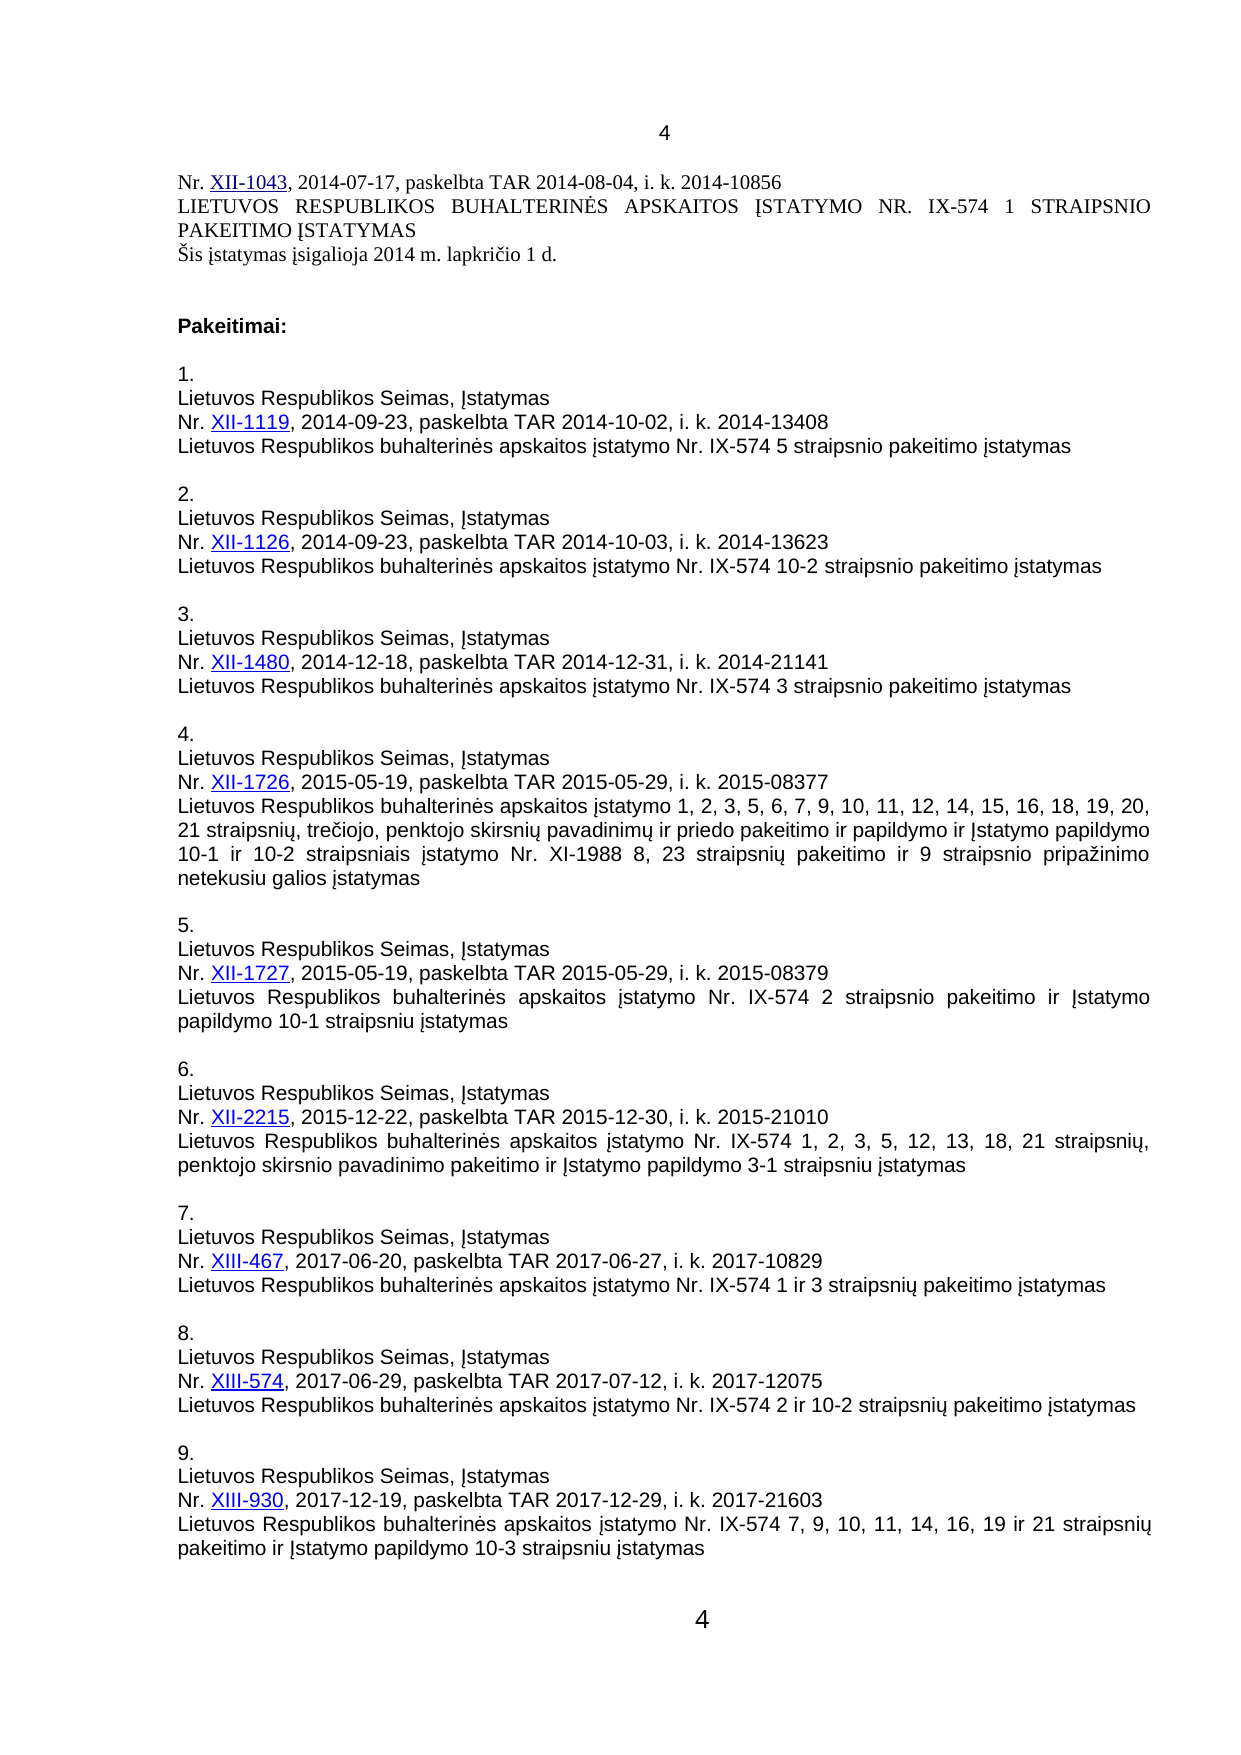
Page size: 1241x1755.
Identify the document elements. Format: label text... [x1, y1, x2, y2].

text 7. [177, 1201, 1152, 1225]
text 5. [177, 913, 1152, 937]
text 4. [177, 722, 1152, 746]
text Lietuvos Respublikos buhalterinės apskaitos įstatymo 1, 2, 3, 5, 6, 7, 9, 10, 11, 12, 14, 15, 16, 18, 19, 20, 21 straipsnių, trečiojo, penktojo skirsnių pavadinimų ir priedo pakeitimo ir papildymo ir Įstatymo papildymo 10-1 ir 10-2 straipsniais įstatymo Nr. XI-1988 8, 23 straipsnių pakeitimo ir 9 straipsnio pripažinimo netekusiu galios įstatymas [177, 793, 1152, 889]
text Lietuvos Respublikos buhalterinės apskaitos įstatymo Nr. IX-574 1 ir 3 straipsnių pakeitimo įstatymas [177, 1273, 1152, 1297]
text Lietuvos Respublikos Seimas, Įstatymas [177, 1081, 1152, 1105]
text Šis įstatymas įsigalioja 2014 m. lapkričio 1 d. [177, 242, 1152, 266]
text Lietuvos Respublikos Seimas, Įstatymas [177, 386, 1152, 410]
text Nr. XII-1119, 2014-09-23, paskelbta TAR 2014-10-02, i. k. 2014-13408 [177, 410, 1152, 434]
text Nr. XII-1480, 2014-12-18, paskelbta TAR 2014-12-31, i. k. 2014-21141 [177, 650, 1152, 674]
text Nr. XIII-930, 2017-12-19, paskelbta TAR 2017-12-29, i. k. 2017-21603 [177, 1488, 1152, 1512]
text Lietuvos Respublikos Seimas, Įstatymas [177, 1344, 1152, 1368]
text 1. [177, 362, 1152, 386]
text Nr. XIII-467, 2017-06-20, paskelbta TAR 2017-06-27, i. k. 2017-10829 [177, 1249, 1152, 1273]
text 2. [177, 482, 1152, 506]
text Lietuvos Respublikos Seimas, Įstatymas [177, 746, 1152, 769]
text 3. [177, 602, 1152, 626]
text Lietuvos Respublikos Seimas, Įstatymas [177, 626, 1152, 650]
text Lietuvos Respublikos buhalterinės apskaitos įstatymo Nr. IX-574 7, 9, 10, 11, 14, 16, 19 ir 21 straipsnių pakeitimo ir Įstatymo papildymo 10-3 straipsniu įstatymas [177, 1512, 1152, 1560]
text 9. [177, 1440, 1152, 1464]
text Lietuvos Respublikos Seimas, Įstatymas [177, 506, 1152, 530]
text Nr. XIII-574, 2017-06-29, paskelbta TAR 2017-07-12, i. k. 2017-12075 [177, 1368, 1152, 1392]
text 8. [177, 1321, 1152, 1344]
text Lietuvos Respublikos Seimas, Įstatymas [177, 1225, 1152, 1249]
text 6. [177, 1057, 1152, 1081]
text Nr. XII-2215, 2015-12-22, paskelbta TAR 2015-12-30, i. k. 2015-21010 [177, 1105, 1152, 1129]
text Pakeitimai: [177, 314, 1152, 338]
text Nr. XII-1126, 2014-09-23, paskelbta TAR 2014-10-03, i. k. 2014-13623 [177, 530, 1152, 554]
text Nr. XII-1043, 2014-07-17, paskelbta TAR 2014-08-04, i. k. 2014-10856 [177, 170, 1152, 194]
text Lietuvos Respublikos buhalterinės apskaitos įstatymo Nr. IX-574 10-2 straipsnio pakeitimo įstatymas [177, 554, 1152, 578]
text Lietuvos Respublikos Seimas, Įstatymas [177, 937, 1152, 961]
text Lietuvos Respublikos buhalterinės apskaitos įstatymo Nr. IX-574 3 straipsnio pakeitimo įstatymas [177, 674, 1152, 698]
text Lietuvos Respublikos Seimas, Įstatymas [177, 1464, 1152, 1488]
text Nr. XII-1727, 2015-05-19, paskelbta TAR 2015-05-29, i. k. 2015-08379 [177, 961, 1152, 985]
text Lietuvos Respublikos buhalterinės apskaitos įstatymo Nr. IX-574 1, 2, 3, 5, 12, 13, 18, 21 straipsnių, penktojo skirsnio pavadinimo pakeitimo ir Įstatymo papildymo 3-1 straipsniu įstatymas [177, 1129, 1152, 1177]
text Nr. XII-1726, 2015-05-19, paskelbta TAR 2015-05-29, i. k. 2015-08377 [177, 769, 1152, 793]
text Lietuvos Respublikos buhalterinės apskaitos įstatymo Nr. IX-574 2 straipsnio pakeitimo ir Įstatymo papildymo 10-1 straipsniu įstatymas [177, 985, 1152, 1033]
text LIETUVOS RESPUBLIKOS BUHALTERINĖS APSKAITOS ĮSTATYMO NR. IX-574 1 STRAIPSNIO PAKEITIMO ĮSTATYMAS [177, 194, 1152, 242]
text Lietuvos Respublikos buhalterinės apskaitos įstatymo Nr. IX-574 5 straipsnio pakeitimo įstatymas [177, 434, 1152, 458]
text Lietuvos Respublikos buhalterinės apskaitos įstatymo Nr. IX-574 2 ir 10-2 straipsnių pakeitimo įstatymas [177, 1392, 1152, 1416]
